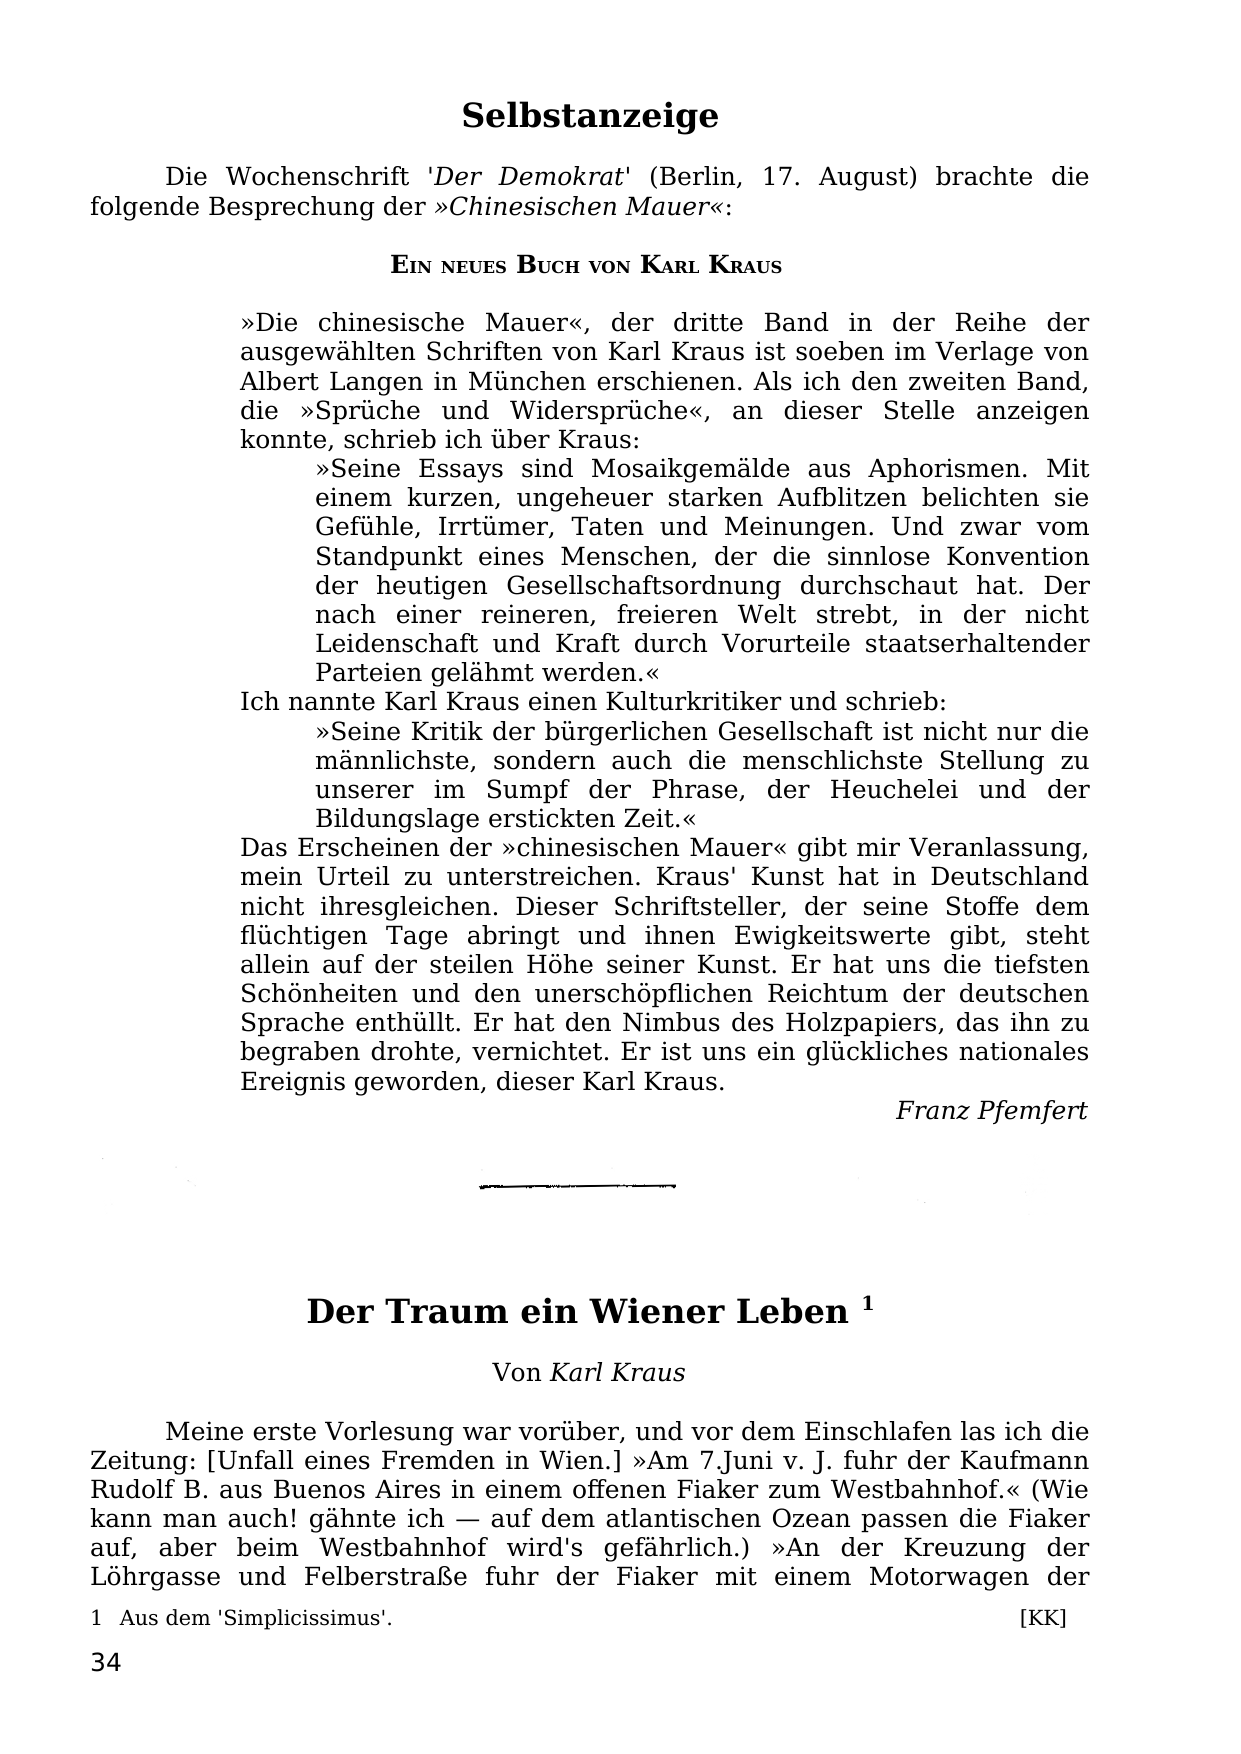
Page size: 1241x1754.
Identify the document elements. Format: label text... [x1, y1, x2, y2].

text Selbstanzeige [90, 75, 1091, 135]
text Das Erscheinen der »chinesischen Mauer« gibt mir Veranlassung, mein Urteil zu unterstreichen. Kraus' Kunst hat in Deutschland nicht ihresgleichen. Dieser Schriftsteller, der seine Stoffe dem flüchtigen Tage abringt und ihnen Ewigkeitswerte gibt, steht allein auf der steilen Höhe seiner Kunst. Er hat uns die tiefsten Schönheiten und den unerschöpflichen Reichtum der deutschen Sprache enthüllt. Er hat den Nimbus des Holzpapiers, das ihn zu begraben drohte, vernichtet. Er ist uns ein glückliches nationales Ereignis geworden, dieser Karl Kraus. [240, 833, 1091, 1096]
text Die Wochenschrift 'Der Demokrat' (Berlin, 17. August) brachte die folgende Besprechung der »Chinesischen Mauer«: [90, 135, 1091, 221]
text »Seine Kritik der bürgerlichen Gesellschaft ist nicht nur die männlichste, sondern auch die menschlichste Stellung zu unserer im Sumpf der Phrase, der Heuchelei und der Bildungslage erstickten Zeit.« [315, 717, 1091, 833]
text Von Karl Kraus [90, 1331, 1091, 1387]
text Der Traum ein Wiener Leben [90, 1271, 1091, 1331]
text »Seine Essays sind Mosaikgemälde aus Aphorismen. Mit einem kurzen, ungeheuer starken Aufblitzen belichten sie Gefühle, Irrtümer, Taten und Meinungen. Und zwar vom Standpunkt eines Menschen, der die sinnlose Konvention der heutigen Gesellschaftsordnung durchschaut hat. Der nach einer reineren, freieren Welt strebt, in der nicht Leidenschaft und Kraft durch Vorurteile staatserhaltender Parteien gelähmt werden.« [315, 454, 1091, 687]
text Aus dem 'Simplicissimus'. [KK] [90, 1606, 1091, 1631]
text Ich nannte Karl Kraus einen Kulturkritiker und schrieb: [240, 687, 1091, 717]
text Meine erste Vorlesung war vorüber, und vor dem Einschlafen las ich die Zeitung: [Unfall eines Fremden in Wien.] »Am 7.Juni v. J. fuhr der Kaufmann Rudolf B. aus Buenos Aires in einem offenen Fiaker zum Westbahnhof.« (Wie kann man auch! gähnte ich — auf dem atlantischen Ozean passen die Fiaker auf, aber beim Westbahnhof wird's gefährlich.) »An der Kreuzung der Löhrgasse und Felberstraße fuhr der Fiaker mit einem Motorwagen der [90, 1417, 1091, 1592]
picture [98, 1154, 1083, 1215]
text Franz Pfemfert [240, 1096, 1091, 1125]
text Ein neues Buch von Karl Kraus [240, 221, 1091, 279]
text »Die chinesische Mauer«, der dritte Band in der Reihe der ausgewählten Schriften von Karl Kraus ist soeben im Verlage von Albert Langen in München erschienen. Als ich den zweiten Band, die »Sprüche und Widersprüche«, an dieser Stelle anzeigen konnte, schrieb ich über Kraus: [240, 308, 1091, 454]
